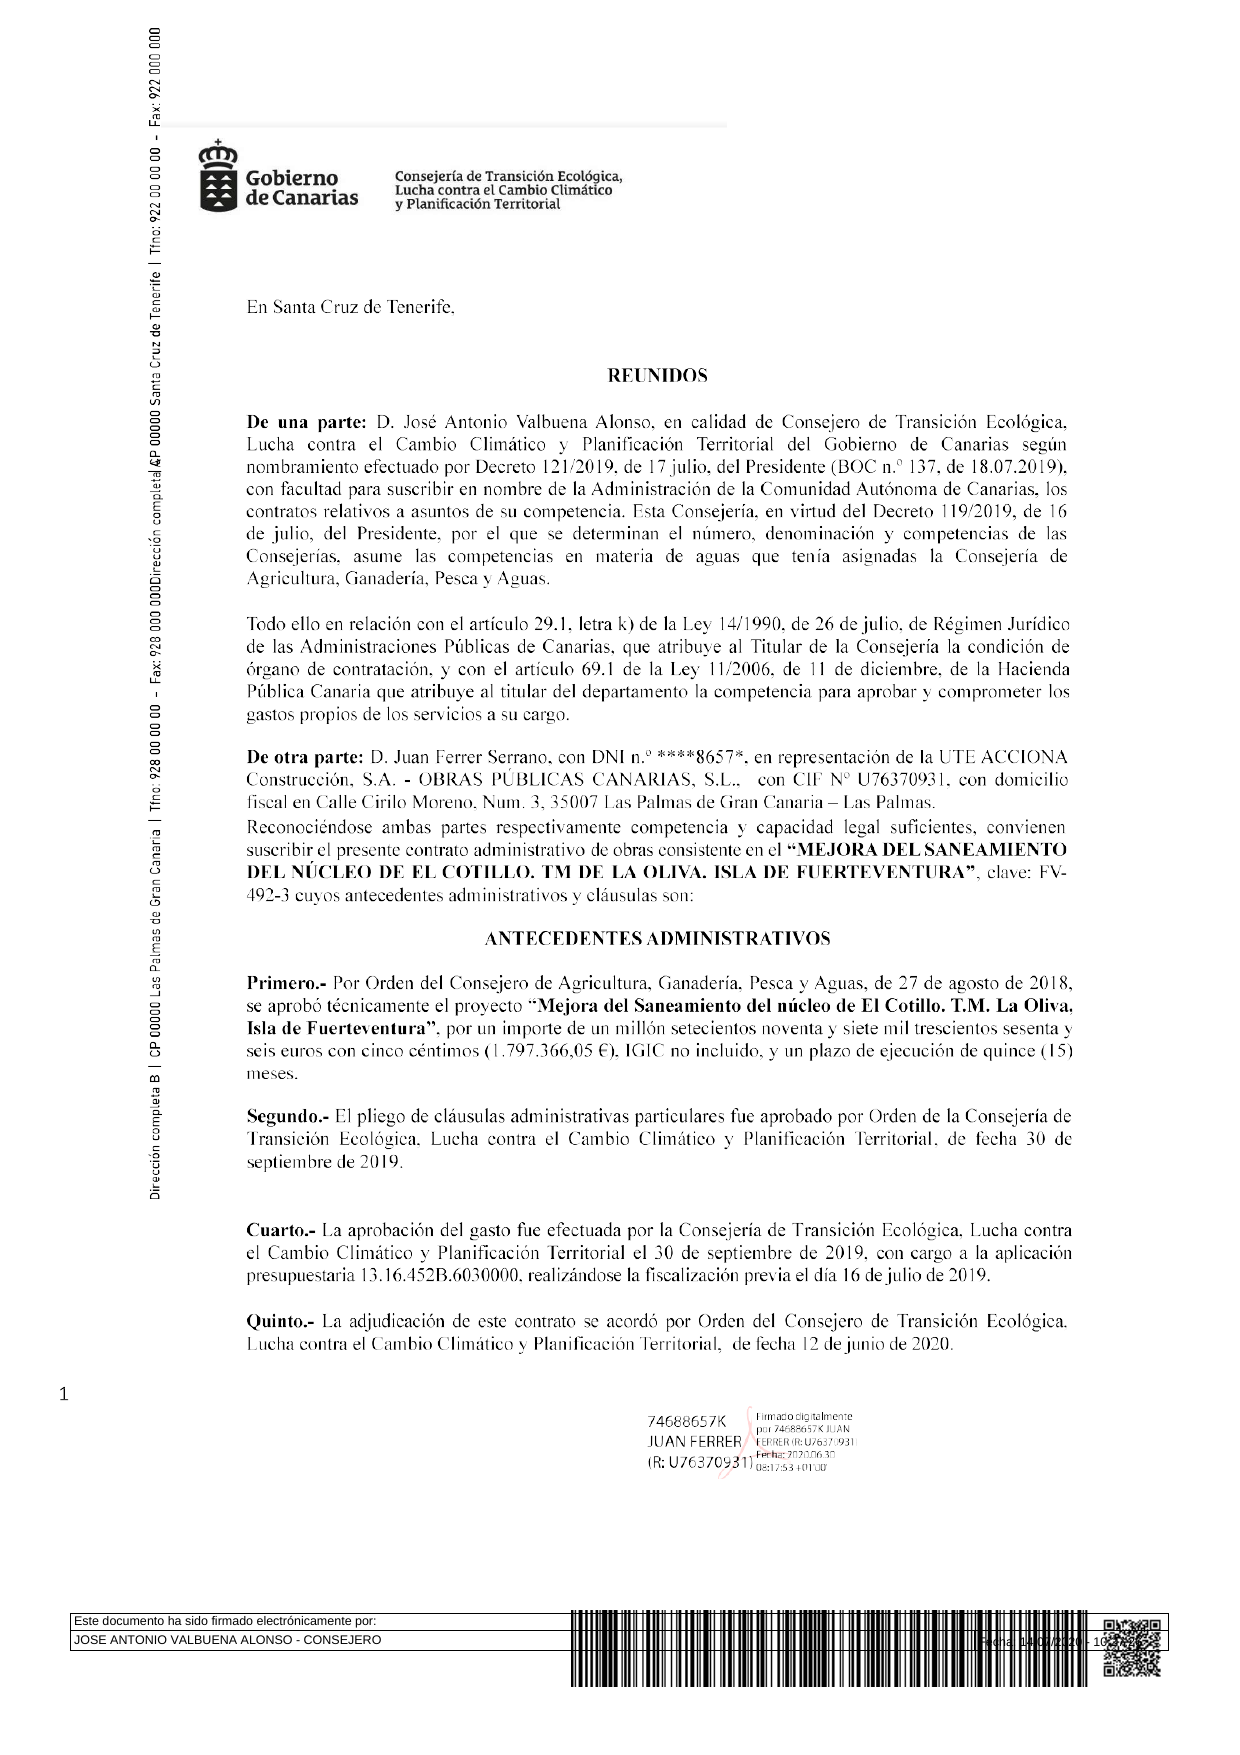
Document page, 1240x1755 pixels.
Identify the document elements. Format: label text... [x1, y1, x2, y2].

table_cell JOSE ANTONIO VALBUENA ALONSO - CONSEJERO [71, 1631, 571, 1650]
table_header Este documento ha sido firmado electrónicamente por: [71, 1614, 571, 1629]
